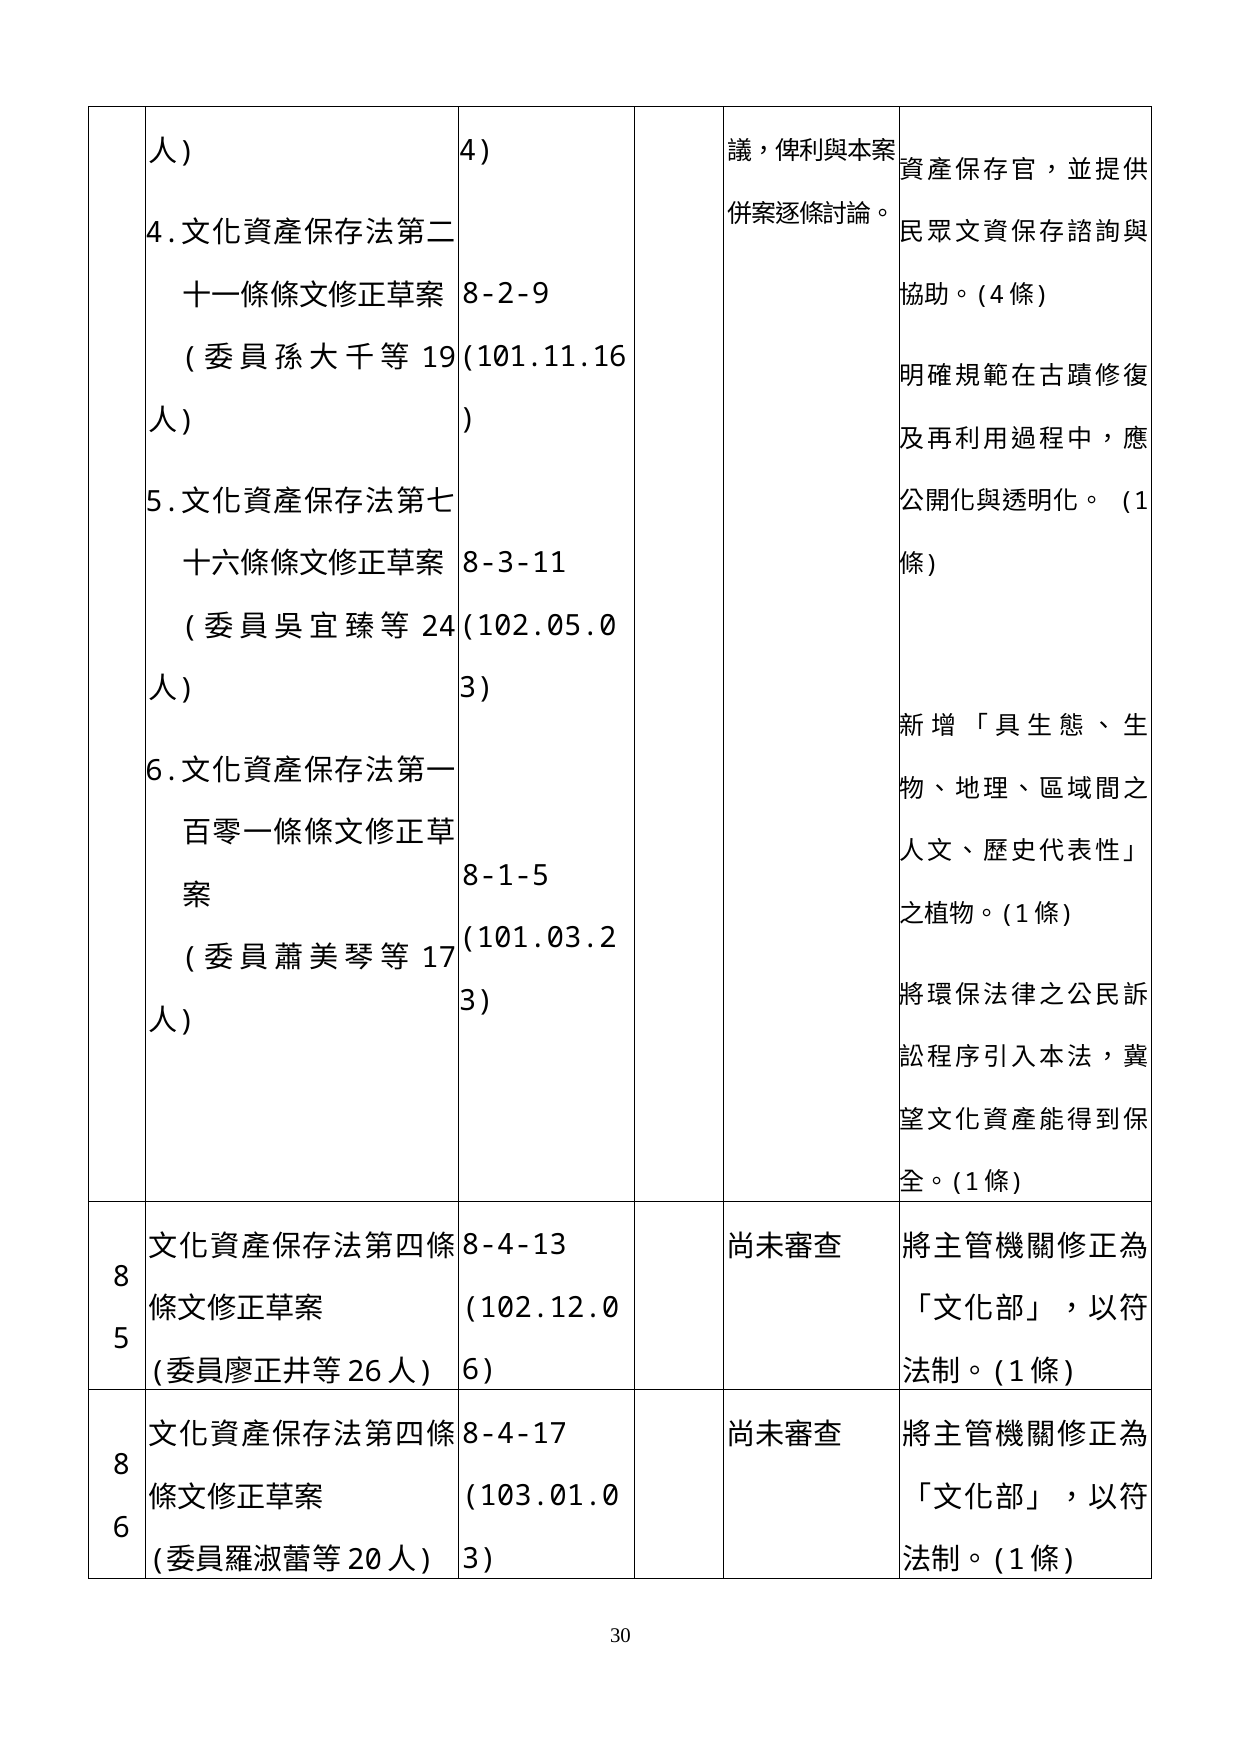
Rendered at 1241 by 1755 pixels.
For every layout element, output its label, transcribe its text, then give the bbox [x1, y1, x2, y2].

table_cell 資產保存官，並提供民眾文資保存諮詢與協助。(4條) 明確規範在古蹟修復及再利用過程中，應公開化與透明化。 (1條) 新增「具生態、生物、地理、區域間之人文、歷史代表性」之植物。(1條) 將環保法律之公民訴訟程序引入本法，冀望文化資產能得到保全。(1條) [900, 107, 1151, 1201]
table_cell 文化資產保存法第四條條文修正草案 (委員廖正井等26人) [146, 1202, 458, 1389]
table_cell 人) 4.文化資產保存法第二十一條條文修正草案 (委員孫大千等19人) 5.文化資產保存法第七十六條條文修正草案 (委員吳宜臻等24人) 6.文化資產保存法第一百零一條條文修正草案 (委員蕭美琴等17人) [146, 107, 458, 1201]
table_cell [89, 107, 145, 1201]
table_cell 尚未審查 [724, 1390, 899, 1578]
table_cell 議，俾利與本案併案逐條討論。 [724, 107, 899, 1201]
table_cell [635, 1202, 723, 1389]
table_cell 將主管機關修正為「文化部」，以符法制。(1條) [900, 1390, 1151, 1578]
table_cell 4) 8-2-9 (101.11.16) 8-3-11 (102.05.03) 8-1-5 (101.03.23) [459, 107, 634, 1201]
table_cell 尚未審查 [724, 1202, 899, 1389]
table_cell [635, 1390, 723, 1578]
table_cell [89, 1390, 145, 1578]
table_cell [635, 107, 723, 1201]
table_cell 8-4-13 (102.12.06) [459, 1202, 634, 1389]
table_cell 8-4-17 (103.01.03) [459, 1390, 634, 1578]
table_cell 文化資產保存法第四條條文修正草案 (委員羅淑蕾等20人) [146, 1390, 458, 1578]
table_cell [89, 1202, 145, 1389]
table_cell 將主管機關修正為「文化部」，以符法制。(1條) [900, 1202, 1151, 1389]
